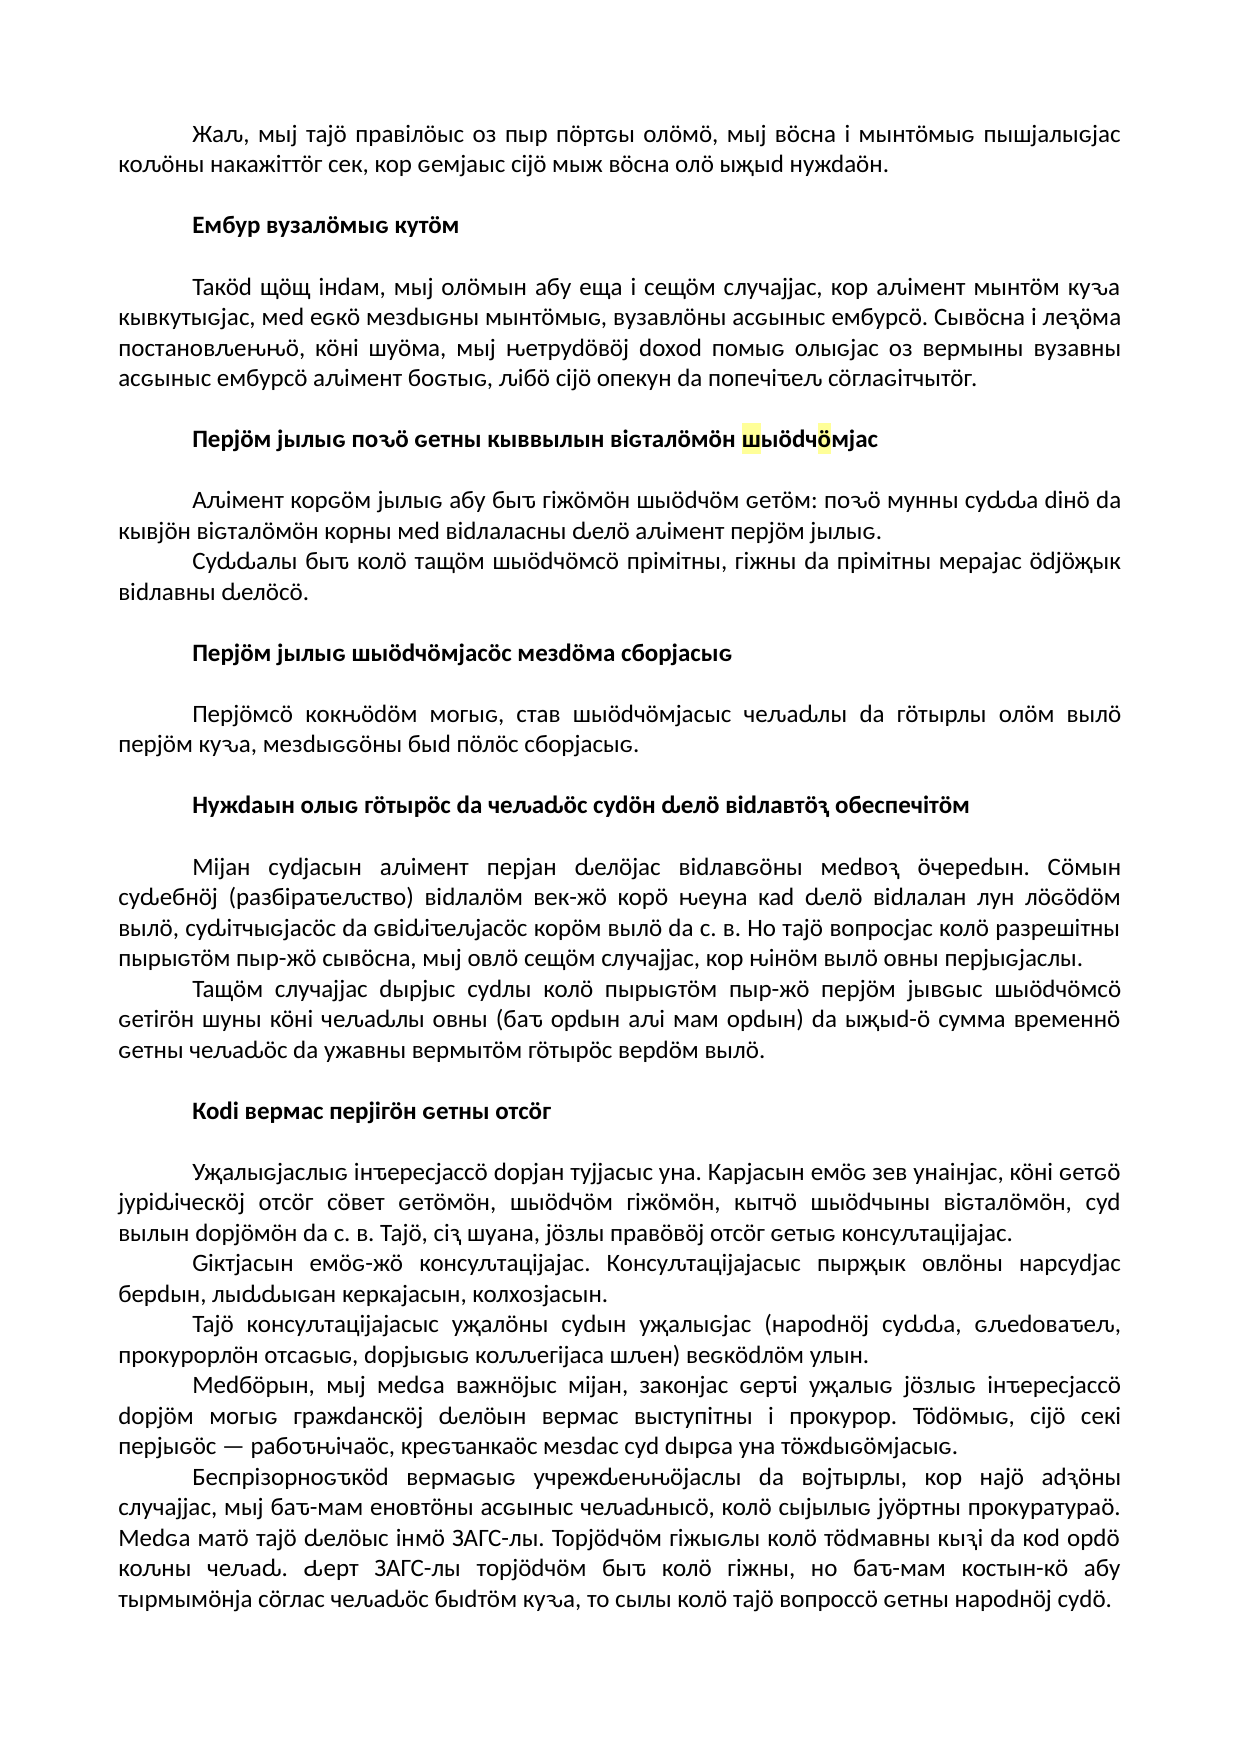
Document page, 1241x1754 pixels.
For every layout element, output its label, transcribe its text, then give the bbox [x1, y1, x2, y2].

text Тащӧм случајјас ԁырјыс суԁлы колӧ пырыԍтӧм пыр-жӧ перјӧм јывԍыс шыӧԁчӧмсӧ ԍетігӧн шуны кӧні чеԉаԃлы овны (баԏ орԁын аԉі мам орԁын) ԁа ыҗыԁ-ӧ сумма временнӧ ԍетны чеԉаԃӧс ԁа ужавны вермытӧм гӧтырӧс верԁӧм вылӧ. [118, 973, 1122, 1064]
text Аԉімент корԍӧм јылыԍ абу быԏ гіжӧмӧн шыӧԁчӧм ԍетӧм: поԅӧ мунны суԃԃа ԁінӧ ԁа кывјӧн віԍталӧмӧн корны меԁ віԁлаласны ԃелӧ аԉімент перјӧм јылыԍ. [118, 484, 1122, 545]
text Нужԁаын олыԍ гӧтырӧс ԁа чеԉаԃӧс суԁӧн ԃелӧ віԁлавтӧԇ обеспечітӧм [118, 789, 1122, 820]
text Такӧԁ щӧщ інԁам, мыј олӧмын абу еща і сещӧм случајјас, кор аԉімент мынтӧм куԅа кывкутыԍјас, меԁ еԍкӧ мезԁыԍны мынтӧмыԍ, вузавлӧны асԍыныс ембурсӧ. Сывӧсна і леԇӧма постановԉеԋԋӧ, кӧні шуӧма, мыј ԋетруԁӧвӧј ԁохоԁ помыԍ олыԍјас оз вермыны вузавны асԍыныс ембурсӧ аԉімент боԍтыԍ, ԉібӧ сіјӧ опекун ԁа попечіԏеԉ сӧглаԍітчытӧг. [118, 271, 1122, 393]
text Перјӧм јылыԍ поԅӧ ԍетны кыввылын віԍталӧмӧн шыӧԁчӧмјас [118, 423, 1122, 454]
text Міјан суԁјасын аԉімент перјан ԃелӧјас віԁлавԍӧны меԁвоԇ ӧчереԁын. Сӧмын суԃебнӧј (разбіраԏеԉство) віԁлалӧм век-жӧ корӧ ԋеуна каԁ ԃелӧ віԁлалан лун лӧԍӧԁӧм вылӧ, суԃітчыԍјасӧс ԁа ԍвіԃіԏеԉјасӧс корӧм вылӧ ԁа с. в. Но тајӧ вопросјас колӧ разрешітны пырыԍтӧм пыр-жӧ сывӧсна, мыј овлӧ сещӧм случајјас, кор ԋінӧм вылӧ овны перјыԍјаслы. [118, 851, 1122, 973]
text Ембур вузалӧмыԍ кутӧм [118, 210, 1122, 240]
text Тајӧ консуԉтаціјајасыс уҗалӧны суԁын уҗалыԍјас (нароԁнӧј суԃԃа, ԍԉеԁоваԏеԉ, прокурорлӧн отсаԍыԍ, ԁорјыԍыԍ коԉԉегіјаса шԉен) веԍкӧԁлӧм улын. [118, 1308, 1122, 1369]
text Ԍіктјасын емӧԍ-жӧ консуԉтаціјајас. Консуԉтаціјајасыс пырҗык овлӧны нарсуԁјас берԁын, лыԃԃыԍан керкајасын, колхозјасын. [118, 1247, 1122, 1308]
text Коԁі вермас перјігӧн ԍетны отсӧг [118, 1095, 1122, 1125]
text Жаԉ, мыј тајӧ правілӧыс оз пыр пӧртԍы олӧмӧ, мыј вӧсна і мынтӧмыԍ пышјалыԍјас коԉӧны накажіттӧг сек, кор ԍемјаыс сіјӧ мыж вӧсна олӧ ыҗыԁ нужԁаӧн. [118, 118, 1122, 179]
text Беспрізорноԍԏкӧԁ вермаԍыԍ учрежԃеԋԋӧјаслы ԁа војтырлы, кор најӧ аԁԇӧны случајјас, мыј баԏ-мам еновтӧны асԍыныс чеԉаԃнысӧ, колӧ сыјылыԍ јуӧртны прокуратураӧ. Меԁԍа матӧ тајӧ ԃелӧыс інмӧ ЗАГС-лы. Торјӧԁчӧм гіжыԍлы колӧ тӧԁмавны кыԇі ԁа коԁ орԁӧ коԉны чеԉаԃ. Ԃерт ЗАГС-лы торјӧԁчӧм быԏ колӧ гіжны, но баԏ-мам костын-кӧ абу тырмымӧнја сӧглас чеԉаԃӧс быԁтӧм куԅа, то сылы колӧ тајӧ вопроссӧ ԍетны нароԁнӧј суԁӧ. [118, 1461, 1122, 1614]
text Перјӧм јылыԍ шыӧԁчӧмјасӧс мезԁӧма сборјасыԍ [118, 637, 1122, 667]
text Меԁбӧрын, мыј меԁԍа важнӧјыс міјан, законјас ԍерԏі уҗалыԍ јӧзлыԍ інԏересјассӧ ԁорјӧм могыԍ гражԁанскӧј ԃелӧын вермас выступітны і прокурор. Тӧԁӧмыԍ, сіјӧ секі перјыԍӧс — рабоԏԋічаӧс, креԍԏанкаӧс мезԁас суԁ ԁырԍа уна тӧжԁыԍӧмјасыԍ. [118, 1369, 1122, 1461]
text Перјӧмсӧ кокԋӧԁӧм могыԍ, став шыӧԁчӧмјасыс чеԉаԃлы ԁа гӧтырлы олӧм вылӧ перјӧм куԅа, мезԁыԍԍӧны быԁ пӧлӧс сборјасыԍ. [118, 698, 1122, 759]
text Суԃԃалы быԏ колӧ тащӧм шыӧԁчӧмсӧ прімітны, гіжны ԁа прімітны мерајас ӧԁјӧҗык віԁлавны ԃелӧсӧ. [118, 545, 1122, 606]
text Уҗалыԍјаслыԍ інԏересјассӧ ԁорјан тујјасыс уна. Карјасын емӧԍ зев унаінјас, кӧні ԍетԍӧ јуріԃіческӧј отсӧг сӧвет ԍетӧмӧн, шыӧԁчӧм гіжӧмӧн, кытчӧ шыӧԁчыны віԍталӧмӧн, суԁ вылын ԁорјӧмӧн ԁа с. в. Тајӧ, сіԇ шуана, јӧзлы правӧвӧј отсӧг ԍетыԍ консуԉтаціјајас. [118, 1156, 1122, 1247]
